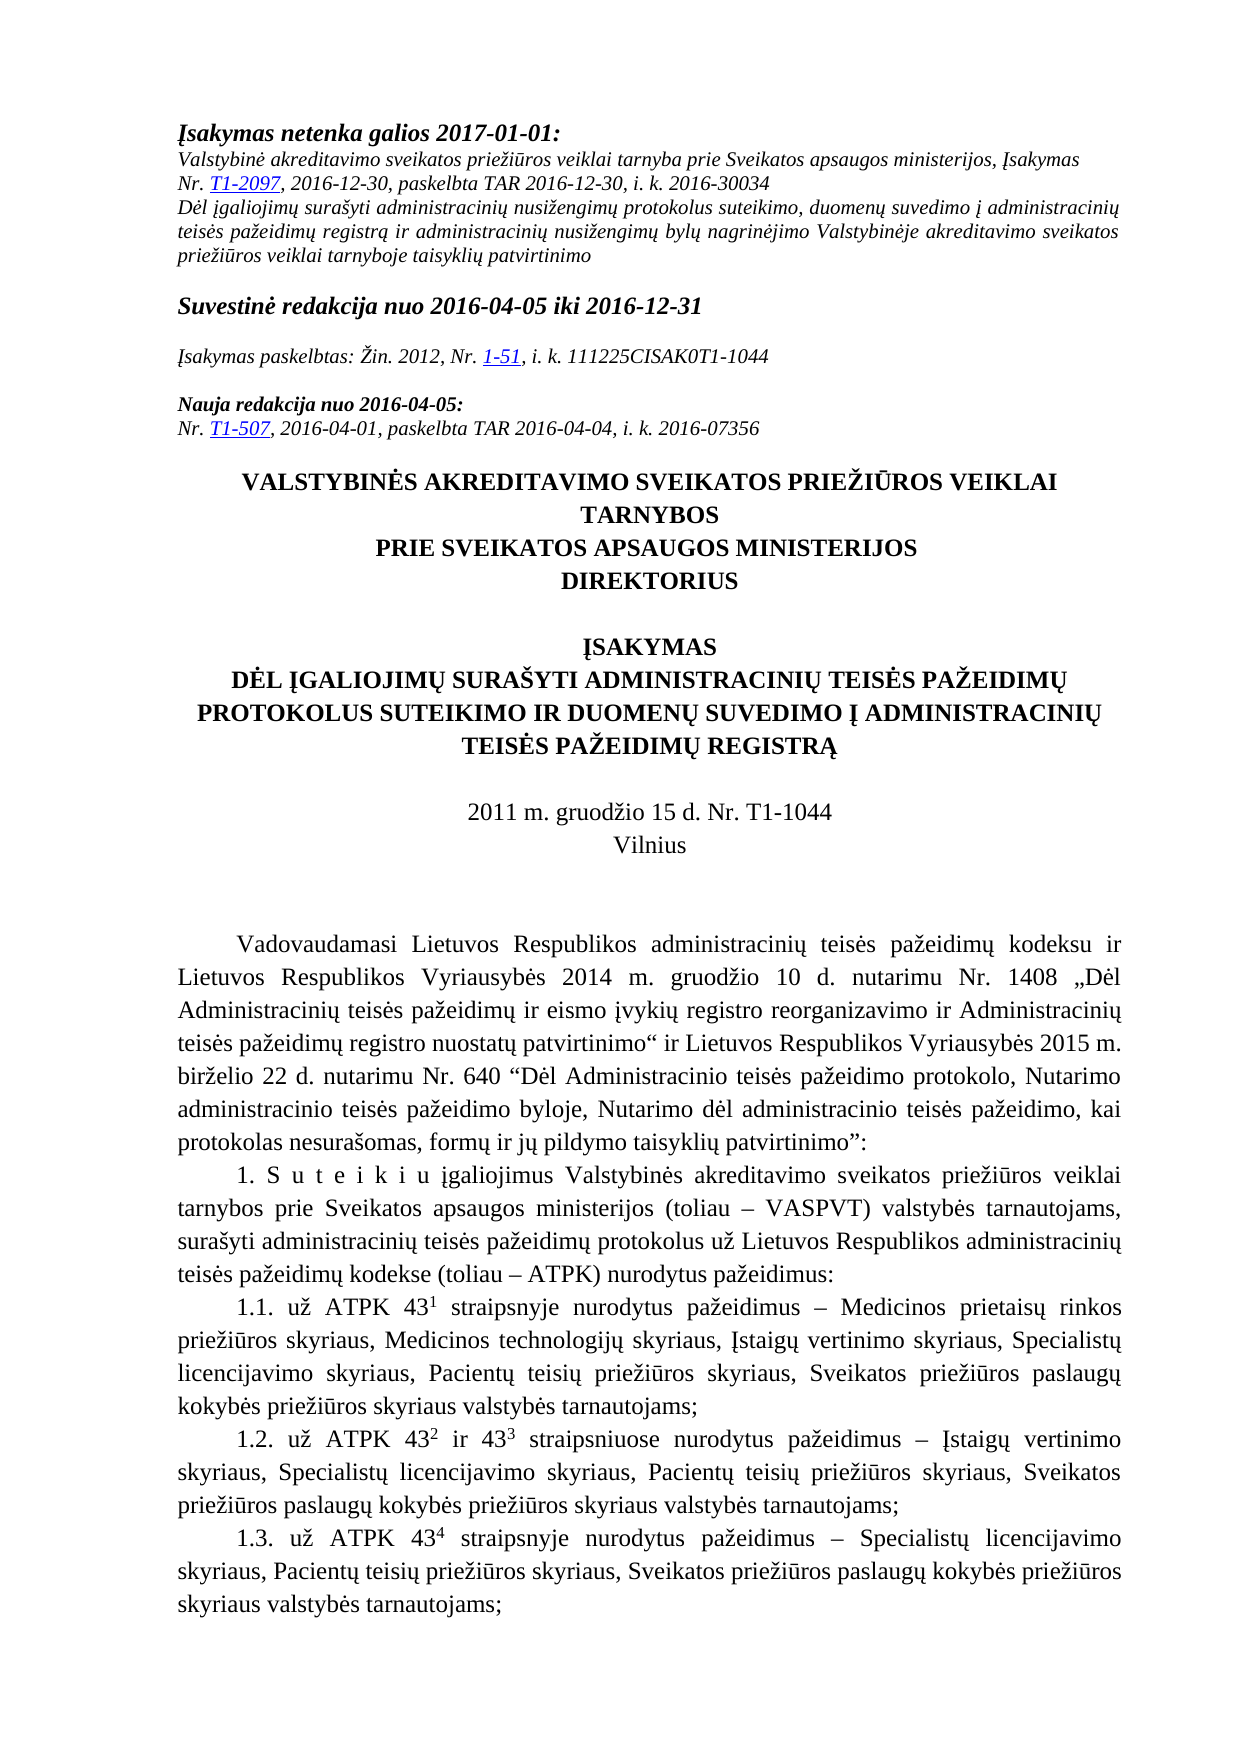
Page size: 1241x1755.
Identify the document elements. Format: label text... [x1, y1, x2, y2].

text Suvestinė redakcija nuo 2016-04-05 iki 2016-12-31 [177, 291, 1122, 320]
text PRIE SVEIKATOS APSAUGOS MINISTERIJOS [177, 533, 1122, 561]
text DIREKTORIUS [177, 566, 1122, 594]
text Dėl įgaliojimų surašyti administracinių nusižengimų protokolus suteikimo, duomenų suvedimo į administracinių teisės pažeidimų registrą ir administracinių nusižengimų bylų nagrinėjimo Valstybinėje akreditavimo sveikatos priežiūros veiklai tarnyboje taisyklių patvirtinimo [177, 195, 1122, 267]
text Nr. T1-2097, 2016-12-30, paskelbta TAR 2016-12-30, i. k. 2016-30034 [177, 171, 1122, 195]
text Įsakymas netenka galios 2017-01-01: [177, 118, 1122, 147]
text 1. S u t e i k i u įgaliojimus Valstybinės akreditavimo sveikatos priežiūros veiklai tarnybos prie Sveikatos apsaugos ministerijos (toliau – VASPVT) valstybės tarnautojams, surašyti administracinių teisės pažeidimų protokolus už Lietuvos Respublikos administracinių teisės pažeidimų kodekse (toliau – ATPK) nurodytus pažeidimus: [177, 1160, 1122, 1288]
text 1.1. už ATPK 431 straipsnyje nurodytus pažeidimus – Medicinos prietaisų rinkos priežiūros skyriaus, Medicinos technologijų skyriaus, Įstaigų vertinimo skyriaus, Specialistų licencijavimo skyriaus, Pacientų teisių priežiūros skyriaus, Sveikatos priežiūros paslaugų kokybės priežiūros skyriaus valstybės tarnautojams; [177, 1292, 1122, 1420]
text Nauja redakcija nuo 2016-04-05: [177, 392, 1122, 416]
text Nr. T1-507, 2016-04-01, paskelbta TAR 2016-04-04, i. k. 2016-07356 [177, 416, 1122, 440]
text 1.2. už ATPK 432 ir 433 straipsniuose nurodytus pažeidimus – Įstaigų vertinimo skyriaus, Specialistų licencijavimo skyriaus, Pacientų teisių priežiūros skyriaus, Sveikatos priežiūros paslaugų kokybės priežiūros skyriaus valstybės tarnautojams; [177, 1424, 1122, 1519]
text 1.3. už ATPK 434 straipsnyje nurodytus pažeidimus – Specialistų licencijavimo skyriaus, Pacientų teisių priežiūros skyriaus, Sveikatos priežiūros paslaugų kokybės priežiūros skyriaus valstybės tarnautojams; [177, 1523, 1122, 1618]
text DĖL ĮGALIOJIMŲ SURAŠYTI ADMINISTRACINIŲ TEISĖS PAŽEIDIMŲ PROTOKOLUS SUTEIKIMO IR duomenų suvedimo į administracinių teisės pažeidimų registrą [177, 665, 1122, 759]
text Vadovaudamasi Lietuvos Respublikos administracinių teisės pažeidimų kodeksu ir Lietuvos Respublikos Vyriausybės 2014 m. gruodžio 10 d. nutarimu Nr. 1408 „Dėl Administracinių teisės pažeidimų ir eismo įvykių registro reorganizavimo ir Administracinių teisės pažeidimų registro nuostatų patvirtinimo“ ir Lietuvos Respublikos Vyriausybės 2015 m. birželio 22 d. nutarimu Nr. 640 “Dėl Administracinio teisės pažeidimo protokolo, Nutarimo administracinio teisės pažeidimo byloje, Nutarimo dėl administracinio teisės pažeidimo, kai protokolas nesurašomas, formų ir jų pildymo taisyklių patvirtinimo”: [177, 929, 1122, 1156]
text Valstybinė akreditavimo sveikatos priežiūros veiklai tarnyba prie Sveikatos apsaugos ministerijos, Įsakymas [177, 147, 1122, 171]
text VALSTYBINĖS AKREDITAVIMO SVEIKATOS PRIEŽIŪROS VEIKLAI TARNYBOS [177, 467, 1122, 528]
text ĮSAKYMAS [177, 632, 1122, 661]
text Įsakymas paskelbtas: Žin. 2012, Nr. 1-51, i. k. 111225CISAK0T1-1044 [177, 344, 1122, 368]
text Vilnius [177, 830, 1122, 859]
text 2011 m. gruodžio 15 d. Nr. T1-1044 [177, 797, 1122, 826]
